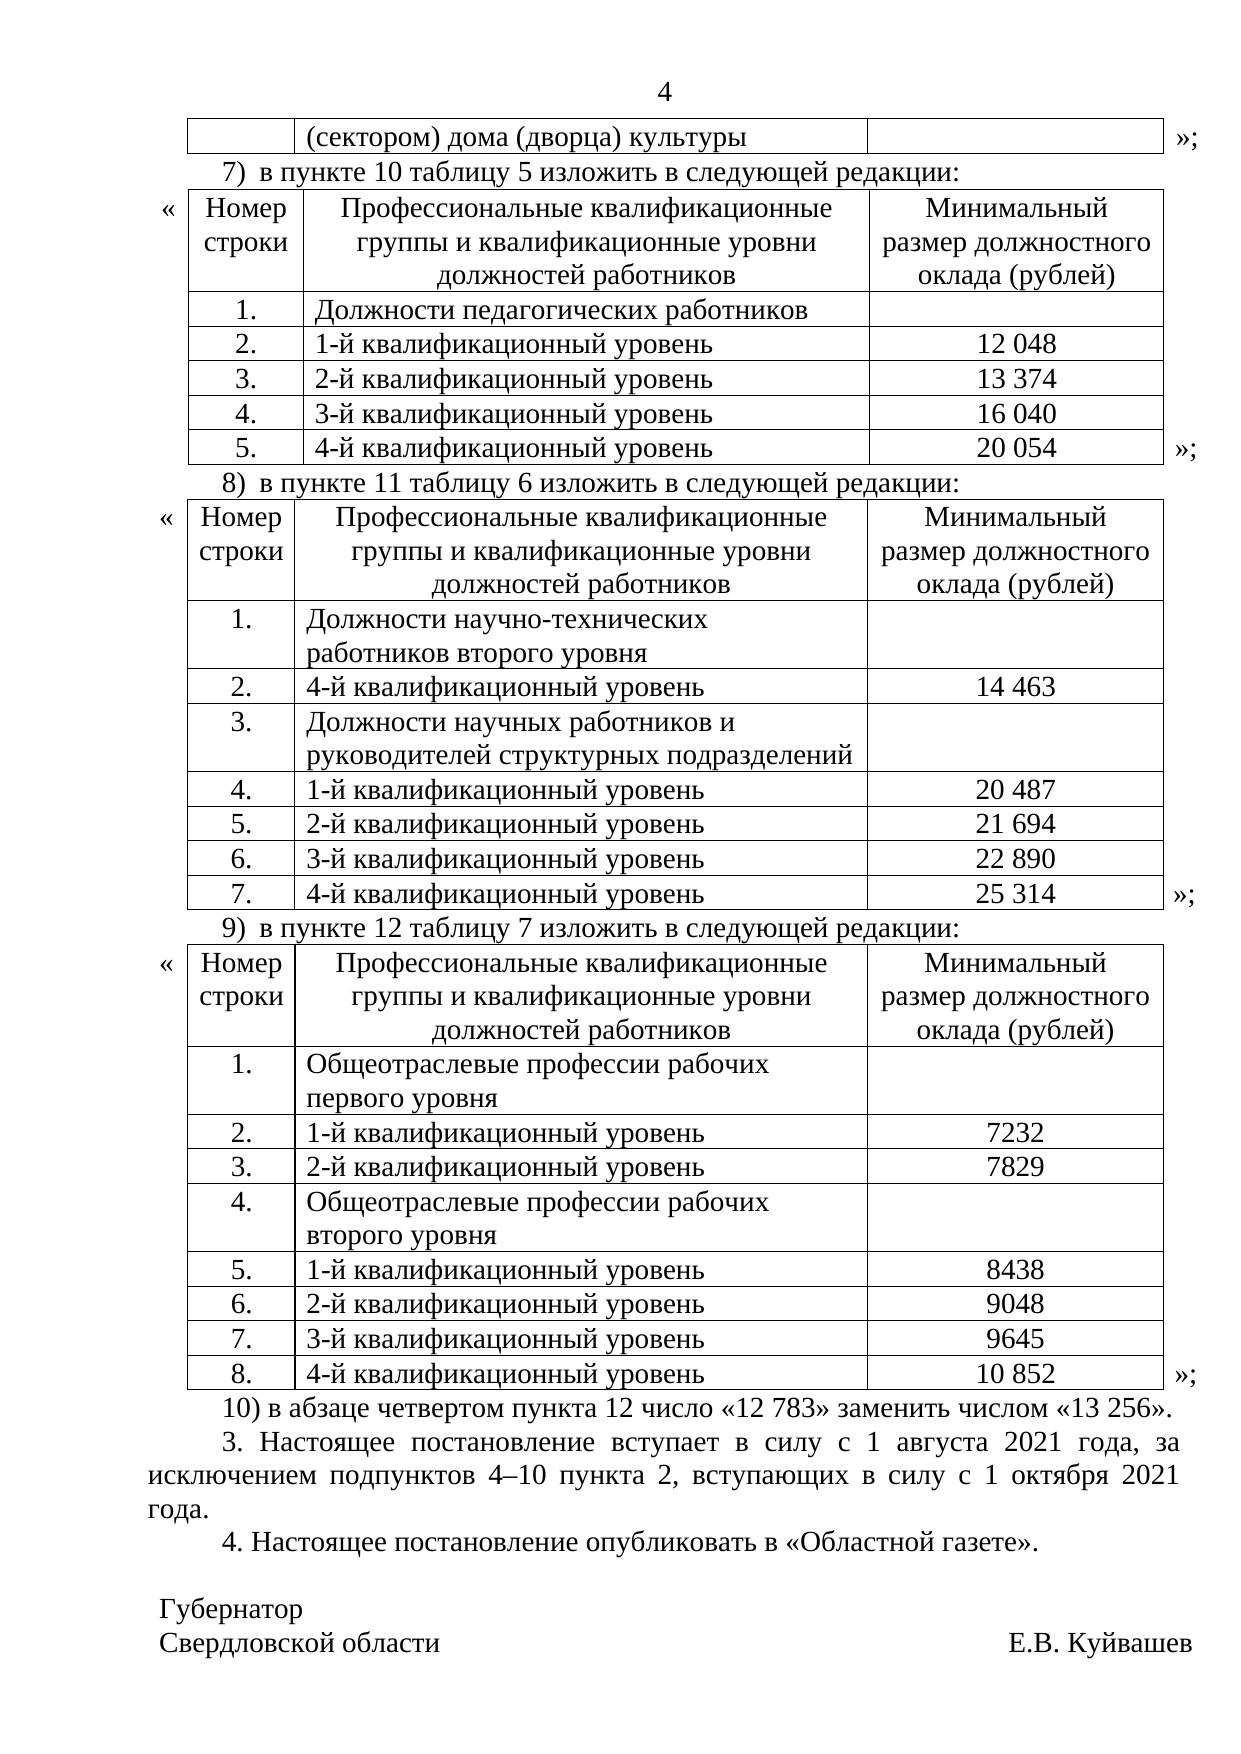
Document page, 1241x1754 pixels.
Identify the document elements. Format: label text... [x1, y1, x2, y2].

table_cell 5. [188, 807, 294, 840]
table_cell »; [1164, 1355, 1208, 1389]
table_cell 8. [188, 1356, 294, 1389]
table_cell 3. [188, 1149, 294, 1183]
table_cell [159, 118, 187, 153]
table_cell 2. [188, 669, 294, 703]
table_cell 3. [189, 361, 303, 395]
table_cell [1164, 771, 1201, 806]
table_header [1164, 499, 1201, 600]
table_cell [1164, 291, 1208, 326]
table_cell Должности научных работников и руководителей структурных подразделений [295, 704, 867, 771]
table_cell 2. [189, 327, 303, 360]
table_cell 25 314 [868, 876, 1163, 909]
table_cell [868, 1047, 1163, 1114]
table_cell 6. [188, 841, 294, 875]
table_cell 7. [188, 1321, 294, 1355]
table_cell 16 040 [870, 396, 1163, 429]
table_cell [868, 119, 1163, 153]
table_header Номер строки [189, 190, 303, 291]
table_cell [159, 840, 187, 875]
table_header [1164, 944, 1208, 1046]
table_cell [159, 291, 188, 326]
table_header Губернатор Свердловской области [148, 1592, 676, 1659]
table_cell 1. [189, 292, 303, 326]
table_cell [1164, 703, 1201, 771]
table_cell 1-й квалификационный уровень [304, 327, 869, 360]
table_cell 4. [188, 772, 294, 806]
table_cell 1-й квалификационный уровень [296, 1252, 867, 1286]
table_cell 2-й квалификационный уровень [304, 361, 869, 395]
text 3. Настоящее постановление вступает в силу с 1 августа 2021 года, за исключением подпунктов 4–10 пункта 2, вступающих в силу с 1 октября 2021 года. [148, 1424, 1181, 1524]
table_cell 3-й квалификационный уровень [296, 1321, 867, 1355]
table_cell [1164, 600, 1201, 668]
table_cell 9645 [868, 1321, 1163, 1355]
table_header « [159, 944, 187, 1046]
table_cell [159, 1355, 187, 1389]
table_header Профессиональные квалификационные группы и квалификационные уровни должностей работников [295, 500, 867, 600]
table_cell [1164, 1148, 1208, 1183]
table_cell 9048 [868, 1287, 1163, 1320]
table_header « [159, 499, 187, 600]
table_cell 4. [188, 1184, 294, 1251]
table_cell 22 890 [868, 841, 1163, 875]
table_cell [1164, 1046, 1208, 1114]
table_cell 1. [188, 1047, 294, 1114]
table_cell [159, 1251, 187, 1286]
table_cell 5. [189, 430, 303, 464]
table_cell 2-й квалификационный уровень [296, 1149, 867, 1183]
table_cell [188, 119, 294, 153]
table_cell [159, 668, 187, 703]
table_cell Должности педагогических работников [304, 292, 869, 326]
title 4. Настоящее постановление опубликовать в «Областной газете». [148, 1524, 1181, 1558]
table_cell 1-й квалификационный уровень [295, 772, 867, 806]
table_cell 8438 [868, 1252, 1163, 1286]
text 10) в абзаце четвертом пункта 12 число «12 783» заменить числом «13 256». [148, 1390, 1181, 1424]
table_cell 20 487 [868, 772, 1163, 806]
table_cell 10 852 [868, 1356, 1163, 1389]
table_cell [1164, 1114, 1208, 1148]
table_cell [868, 601, 1163, 668]
table_cell [159, 703, 187, 771]
table_cell [1164, 1286, 1208, 1320]
table_cell [1164, 806, 1201, 840]
table_cell 13 374 [870, 361, 1163, 395]
table_header Номер строки [188, 500, 294, 600]
table_cell [1164, 1320, 1208, 1355]
table_header Минимальный размер должностного оклада (рублей) [870, 190, 1163, 291]
table_cell [159, 1183, 187, 1251]
table_cell 3. [188, 704, 294, 771]
table_cell 7232 [868, 1115, 1163, 1148]
table_cell »; [1164, 875, 1201, 909]
table_cell 14 463 [868, 669, 1163, 703]
table_cell 21 694 [868, 807, 1163, 840]
table_cell [159, 395, 188, 429]
table_cell [1164, 1183, 1208, 1251]
table_cell 6. [188, 1287, 294, 1320]
table_cell 20 054 [870, 430, 1163, 464]
table_header [1164, 189, 1208, 291]
table_cell [1164, 840, 1201, 875]
table_header Минимальный размер должностного оклада (рублей) [868, 500, 1163, 600]
table_header Профессиональные квалификационные группы и квалификационные уровни должностей работников [304, 190, 869, 291]
table_cell 12 048 [870, 327, 1163, 360]
table_cell 5. [188, 1252, 294, 1286]
table_cell [159, 1148, 187, 1183]
table_cell 2-й квалификационный уровень [296, 1287, 867, 1320]
table_cell Общеотраслевые профессии рабочих второго уровня [296, 1184, 867, 1251]
table_cell 3-й квалификационный уровень [304, 396, 869, 429]
table_header Номер строки [188, 945, 294, 1046]
table_cell 4-й квалификационный уровень [295, 876, 867, 909]
table_cell 1-й квалификационный уровень [296, 1115, 867, 1148]
table_cell [868, 704, 1163, 771]
table_cell 7. [188, 876, 294, 909]
table_cell 1. [188, 601, 294, 668]
table_cell [159, 1114, 187, 1148]
table_cell [1164, 360, 1208, 395]
table_cell [1164, 395, 1208, 429]
table_header « [159, 189, 188, 291]
table_cell Должности научно-технических работников второго уровня [295, 601, 867, 668]
table_cell 4-й квалификационный уровень [304, 430, 869, 464]
table_cell 4. [189, 396, 303, 429]
list в пункте 11 таблицу 6 изложить в следующей редакции: [222, 465, 1181, 498]
table_cell [1164, 668, 1201, 703]
table_cell »; [1164, 429, 1208, 464]
table_cell [159, 1320, 187, 1355]
table_cell Общеотраслевые профессии рабочих первого уровня [296, 1047, 867, 1114]
table_cell [159, 806, 187, 840]
table_cell (сектором) дома (дворца) культуры [295, 119, 867, 153]
table_cell [159, 875, 187, 909]
table_cell [159, 1046, 187, 1114]
table_cell 2-й квалификационный уровень [295, 807, 867, 840]
table_cell [870, 292, 1163, 326]
list в пункте 10 таблицу 5 изложить в следующей редакции: [222, 154, 1181, 187]
table_cell [159, 360, 188, 395]
table_cell [159, 326, 188, 360]
table_cell »; [1164, 118, 1207, 153]
table_cell [159, 429, 188, 464]
table_cell [1164, 1251, 1208, 1286]
table_cell [159, 1286, 187, 1320]
table_header Минимальный размер должностного оклада (рублей) [868, 945, 1163, 1046]
table_cell [159, 771, 187, 806]
table_cell 4-й квалификационный уровень [296, 1356, 867, 1389]
table_cell 3-й квалификационный уровень [295, 841, 867, 875]
table_cell [1164, 326, 1208, 360]
table_cell [159, 600, 187, 668]
table_cell 4-й квалификационный уровень [295, 669, 867, 703]
table_cell 2. [188, 1115, 294, 1148]
table_header Профессиональные квалификационные группы и квалификационные уровни должностей работников [296, 945, 867, 1046]
list в пункте 12 таблицу 7 изложить в следующей редакции: [222, 910, 1181, 944]
table_header Е.В. Куйвашев [676, 1592, 1204, 1659]
table_cell 7829 [868, 1149, 1163, 1183]
table_cell [868, 1184, 1163, 1251]
